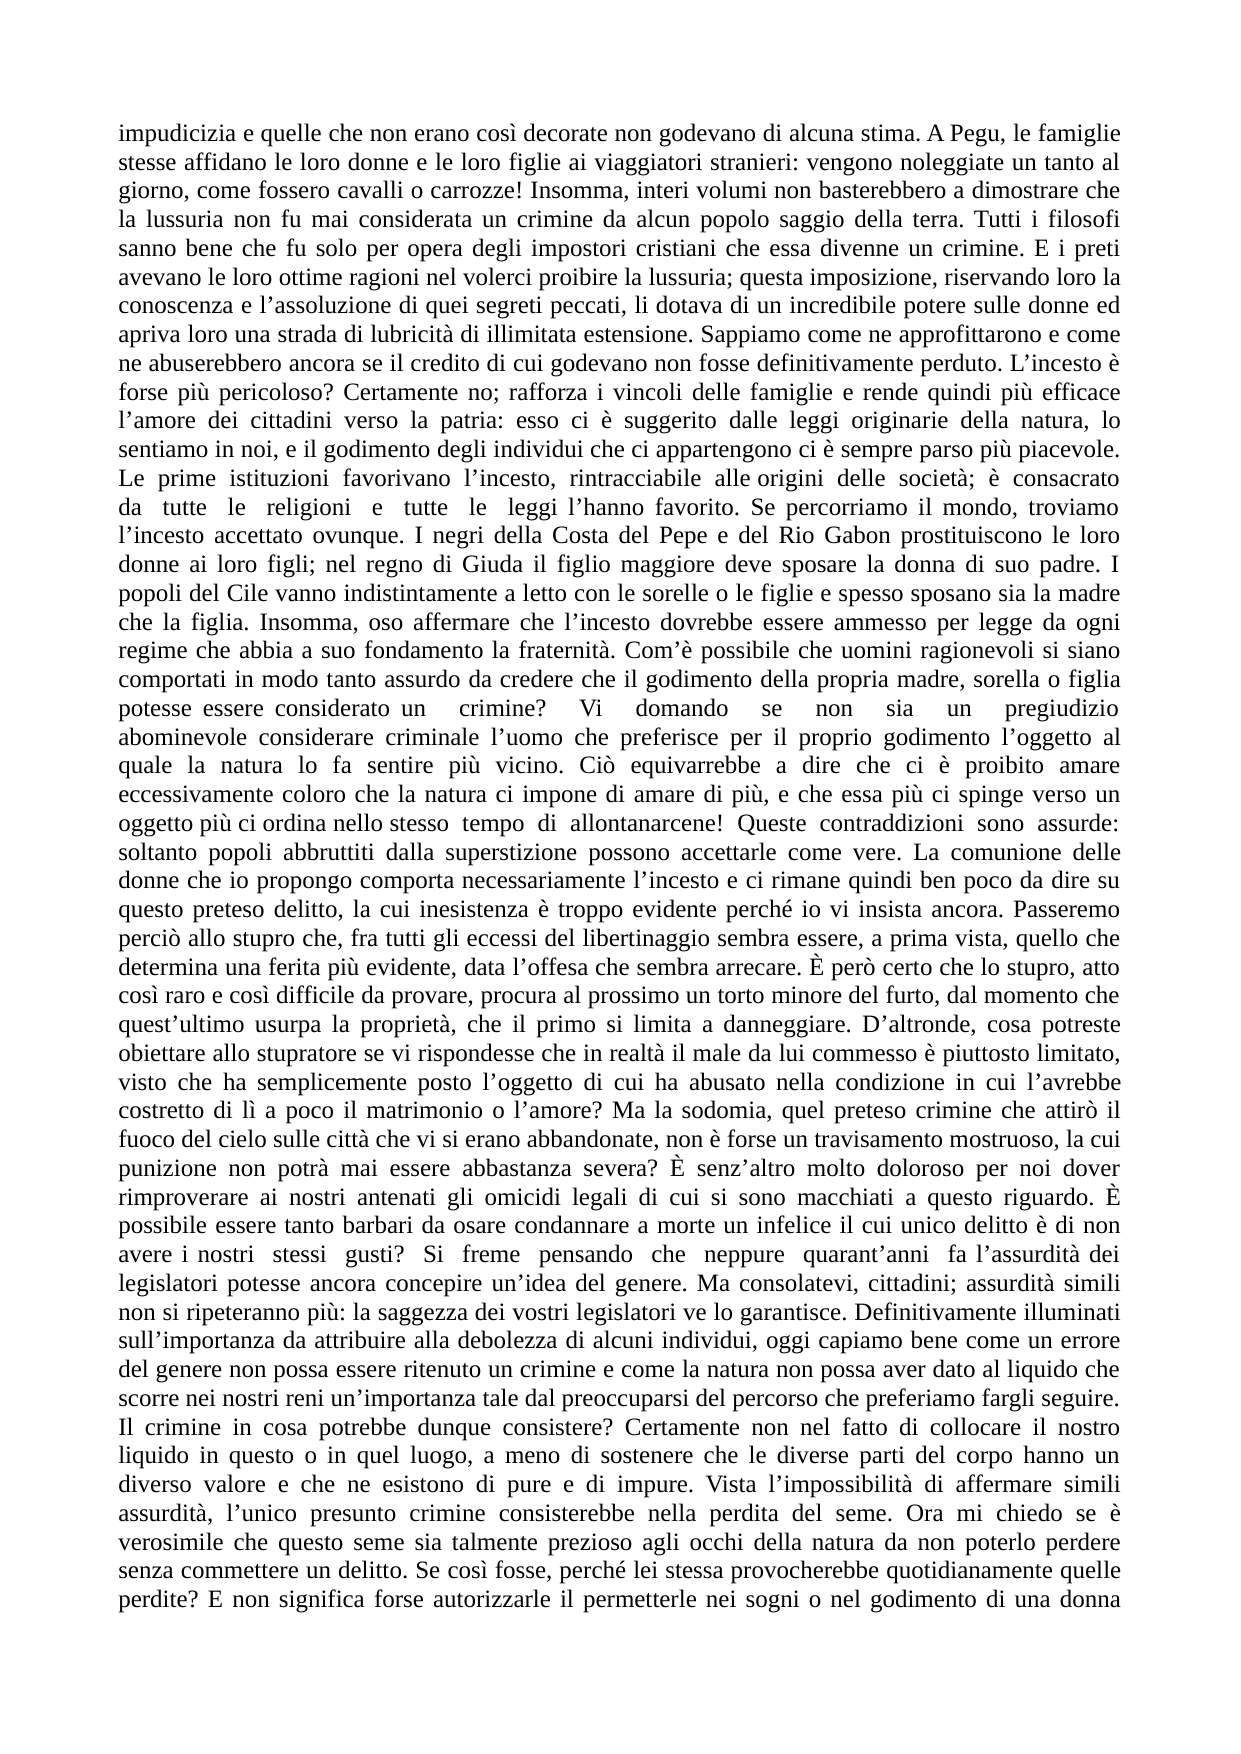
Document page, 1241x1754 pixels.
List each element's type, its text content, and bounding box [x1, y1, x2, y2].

text impudicizia e quelle che non erano così decorate non godevano di alcuna stima. A Pegu, le famiglie stesse affidano le loro donne e le loro figlie ai viaggiatori stranieri: vengono noleggiate un tanto al giorno, come fossero cavalli o carrozze! Insomma, interi volumi non basterebbero a dimostrare che la lussuria non fu mai considerata un crimine da alcun popolo saggio della terra. Tutti i filosofi sanno bene che fu solo per opera degli impostori cristiani che essa divenne un crimine. E i preti avevano le loro ottime ragioni nel volerci proibire la lussuria; questa imposizione, riservando loro la conoscenza e l’assoluzione di quei segreti peccati, li dotava di un incredibile potere sulle donne ed apriva loro una strada di lubricità di illimitata estensione. Sappiamo come ne approfittarono e come ne abuserebbero ancora se il credito di cui godevano non fosse definitivamente perduto. L’incesto è forse più pericoloso? Certamente no; rafforza i vincoli delle famiglie e rende quindi più efficace l’amore dei cittadini verso la patria: esso ci è suggerito dalle leggi originarie della natura, lo sentiamo in noi, e il godimento degli individui che ci appartengono ci è sempre parso più piacevole. Le prime istituzioni favorivano l’incesto, rintracciabile alle origini delle società; è consacrato da tutte le religioni e tutte le leggi l’hanno favorito. Se percorriamo il mondo, troviamo l’incesto accettato ovunque. I negri della Costa del Pepe e del Rio Gabon prostituiscono le loro donne ai loro figli; nel regno di Giuda il figlio maggiore deve sposare la donna di suo padre. I popoli del Cile vanno indistintamente a letto con le sorelle o le figlie e spesso sposano sia la madre che la figlia. Insomma, oso affermare che l’incesto dovrebbe essere ammesso per legge da ogni regime che abbia a suo fondamento la fraternità. Com’è possibile che uomini ragionevoli si siano comportati in modo tanto assurdo da credere che il godimento della propria madre, sorella o figlia potesse essere considerato un crimine? Vi domando se non sia un pregiudizio abominevole considerare criminale l’uomo che preferisce per il proprio godimento l’oggetto al quale la natura lo fa sentire più vicino. Ciò equivarrebbe a dire che ci è proibito amare eccessivamente coloro che la natura ci impone di amare di più, e che essa più ci spinge verso un oggetto più ci ordina nello stesso tempo di allontanarcene! Queste contraddizioni sono assurde: soltanto popoli abbruttiti dalla superstizione possono accettarle come vere. La comunione delle donne che io propongo comporta necessariamente l’incesto e ci rimane quindi ben poco da dire su questo preteso delitto, la cui inesistenza è troppo evidente perché io vi insista ancora. Passeremo perciò allo stupro che, fra tutti gli eccessi del libertinaggio sembra essere, a prima vista, quello che determina una ferita più evidente, data l’offesa che sembra arrecare. È però certo che lo stupro, atto così raro e così difficile da provare, procura al prossimo un torto minore del furto, dal momento che quest’ultimo usurpa la proprietà, che il primo si limita a danneggiare. D’altronde, cosa potreste obiettare allo stupratore se vi rispondesse che in realtà il male da lui commesso è piuttosto limitato, visto che ha semplicemente posto l’oggetto di cui ha abusato nella condizione in cui l’avrebbe costretto di lì a poco il matrimonio o l’amore? Ma la sodomia, quel preteso crimine che attirò il fuoco del cielo sulle città che vi si erano abbandonate, non è forse un travisamento mostruoso, la cui punizione non potrà mai essere abbastanza severa? È senz’altro molto doloroso per noi dover rimproverare ai nostri antenati gli omicidi legali di cui si sono macchiati a questo riguardo. È possibile essere tanto barbari da osare condannare a morte un infelice il cui unico delitto è di non avere i nostri stessi gusti? Si freme pensando che neppure quarant’anni fa l’assurdità dei legislatori potesse ancora concepire un’idea del genere. Ma consolatevi, cittadini; assurdità simili non si ripeteranno più: la saggezza dei vostri legislatori ve lo garantisce. Definitivamente illuminati sull’importanza da attribuire alla debolezza di alcuni individui, oggi capiamo bene come un errore del genere non possa essere ritenuto un crimine e come la natura non possa aver dato al liquido che scorre nei nostri reni un’importanza tale dal preoccuparsi del percorso che preferiamo fargli seguire. [118, 118, 1122, 1412]
text Il crimine in cosa potrebbe dunque consistere? Certamente non nel fatto di collocare il nostro liquido in questo o in quel luogo, a meno di sostenere che le diverse parti del corpo hanno un diverso valore e che ne esistono di pure e di impure. Vista l’impossibilità di affermare simili assurdità, l’unico presunto crimine consisterebbe nella perdita del seme. Ora mi chiedo se è verosimile che questo seme sia talmente prezioso agli occhi della natura da non poterlo perdere senza commettere un delitto. Se così fosse, perché lei stessa provocherebbe quotidianamente quelle perdite? E non significa forse autorizzarle il permetterle nei sogni o nel godimento di una donna [118, 1412, 1122, 1613]
